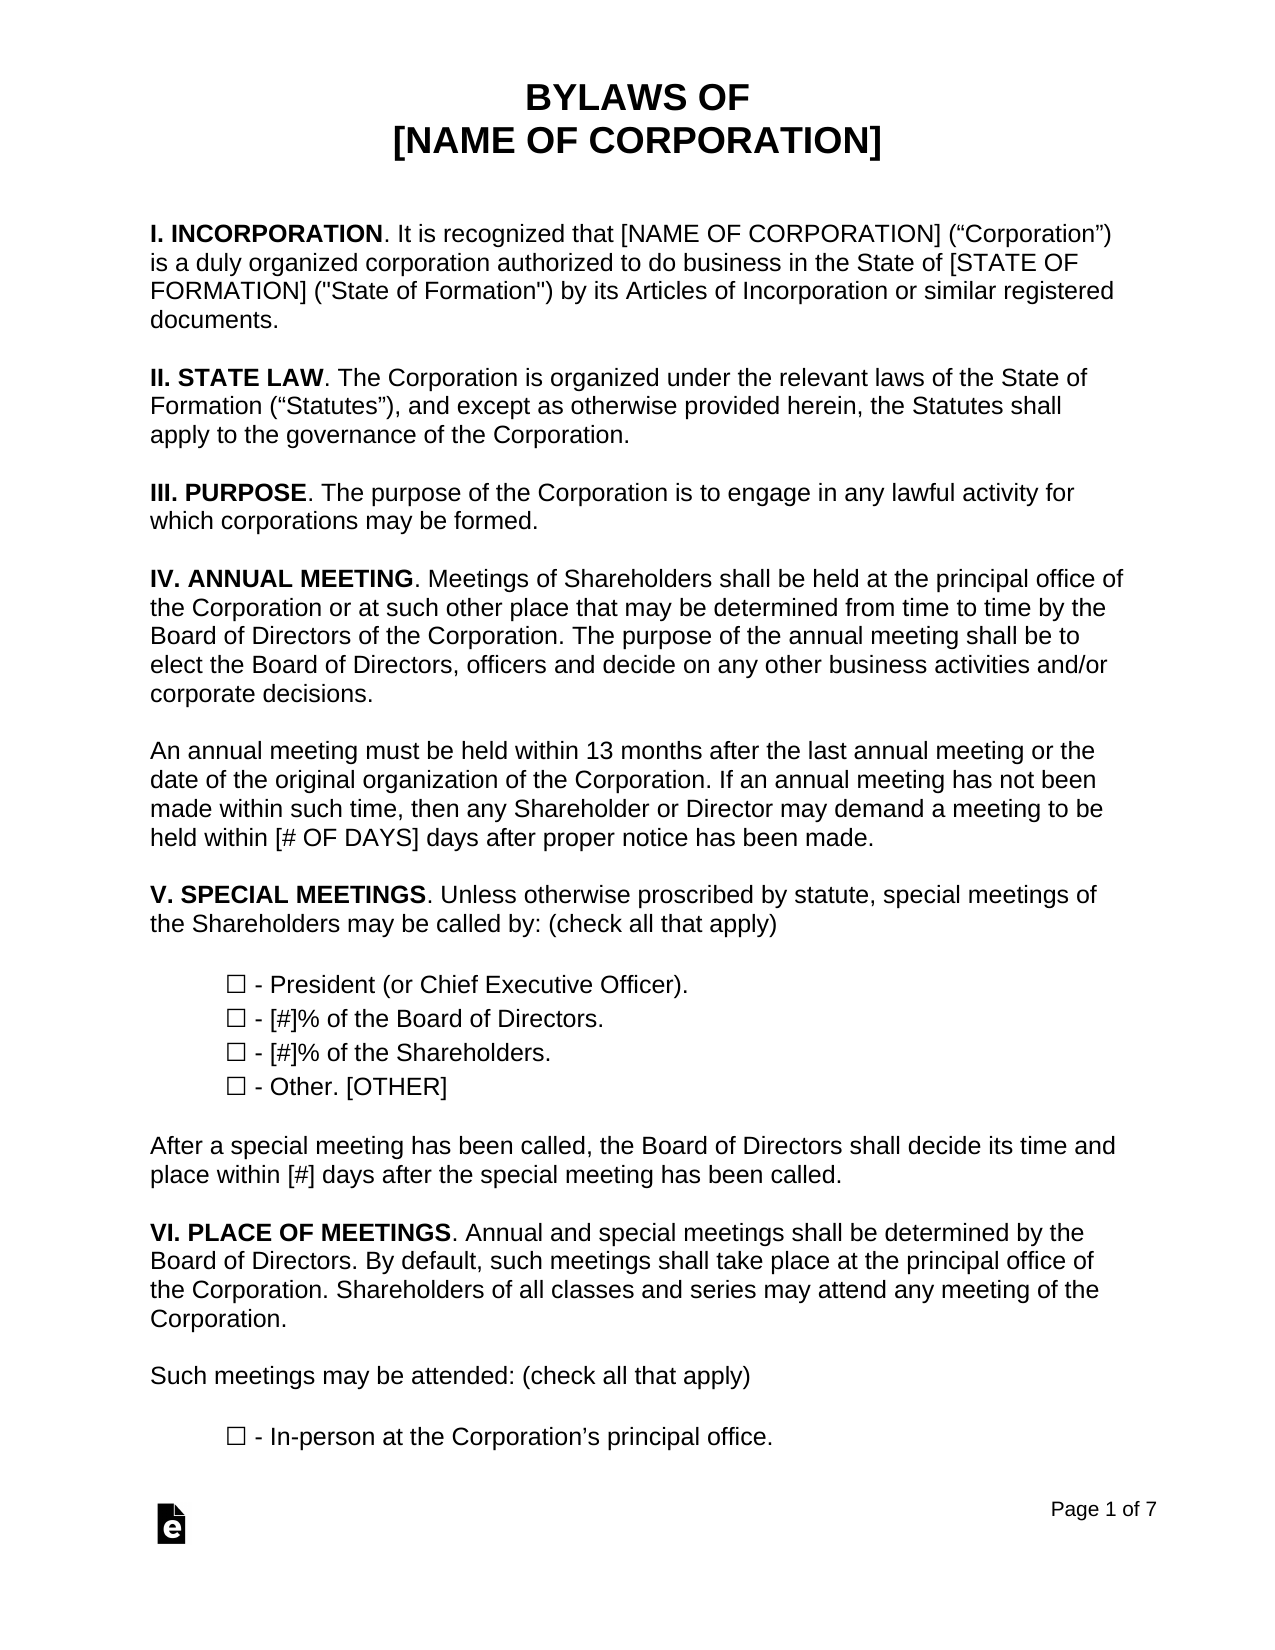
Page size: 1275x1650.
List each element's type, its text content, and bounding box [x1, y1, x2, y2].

text V. SPECIAL MEETINGS. Unless otherwise proscribed by statute, special meetings of the Shareholders may be called by: (check all that apply) [150, 880, 1125, 937]
text [NAME OF CORPORATION] [150, 118, 1125, 161]
text BYLAWS OF [150, 75, 1125, 118]
text II. STATE LAW. The Corporation is organized under the relevant laws of the State of Formation (“Statutes”), and except as otherwise provided herein, the Statutes shall apply to the governance of the Corporation. [150, 362, 1125, 449]
text VI. PLACE OF MEETINGS. Annual and special meetings shall be determined by the Board of Directors. By default, such meetings shall take place at the principal office of the Corporation. Shareholders of all classes and series may attend any meeting of the Corporation. [150, 1217, 1125, 1332]
text ☐ - Other. [OTHER] [225, 1068, 1125, 1102]
text ☐ - [#]% of the Shareholders. [225, 1034, 1125, 1068]
text An annual meeting must be held within 13 months after the last annual meeting or the date of the original organization of the Corporation. If an annual meeting has not been made within such time, then any Shareholder or Director may demand a meeting to be held within [# OF DAYS] days after proper notice has been made. [150, 736, 1125, 851]
text Such meetings may be attended: (check all that apply) [150, 1361, 1125, 1390]
text IV. ANNUAL MEETING. Meetings of Shareholders shall be held at the principal office of the Corporation or at such other place that may be determined from time to time by the Board of Directors of the Corporation. The purpose of the annual meeting shall be to elect the Board of Directors, officers and decide on any other business activities and/or corporate decisions. [150, 564, 1125, 707]
text After a special meeting has been called, the Board of Directors shall decide its time and place within [#] days after the special meeting has been called. [150, 1131, 1125, 1189]
text I. INCORPORATION. It is recognized that [NAME OF CORPORATION] (“Corporation”) is a duly organized corporation authorized to do business in the State of [STATE OF FORMATION] ("State of Formation") by its Articles of Incorporation or similar registered documents. [150, 219, 1125, 334]
text III. PURPOSE. The purpose of the Corporation is to engage in any lawful activity for which corporations may be formed. [150, 477, 1125, 535]
text ☐ - In-person at the Corporation’s principal office. [225, 1419, 1125, 1453]
text ☐ - [#]% of the Board of Directors. [225, 1000, 1125, 1034]
text ☐ - President (or Chief Executive Officer). [225, 966, 1125, 1000]
